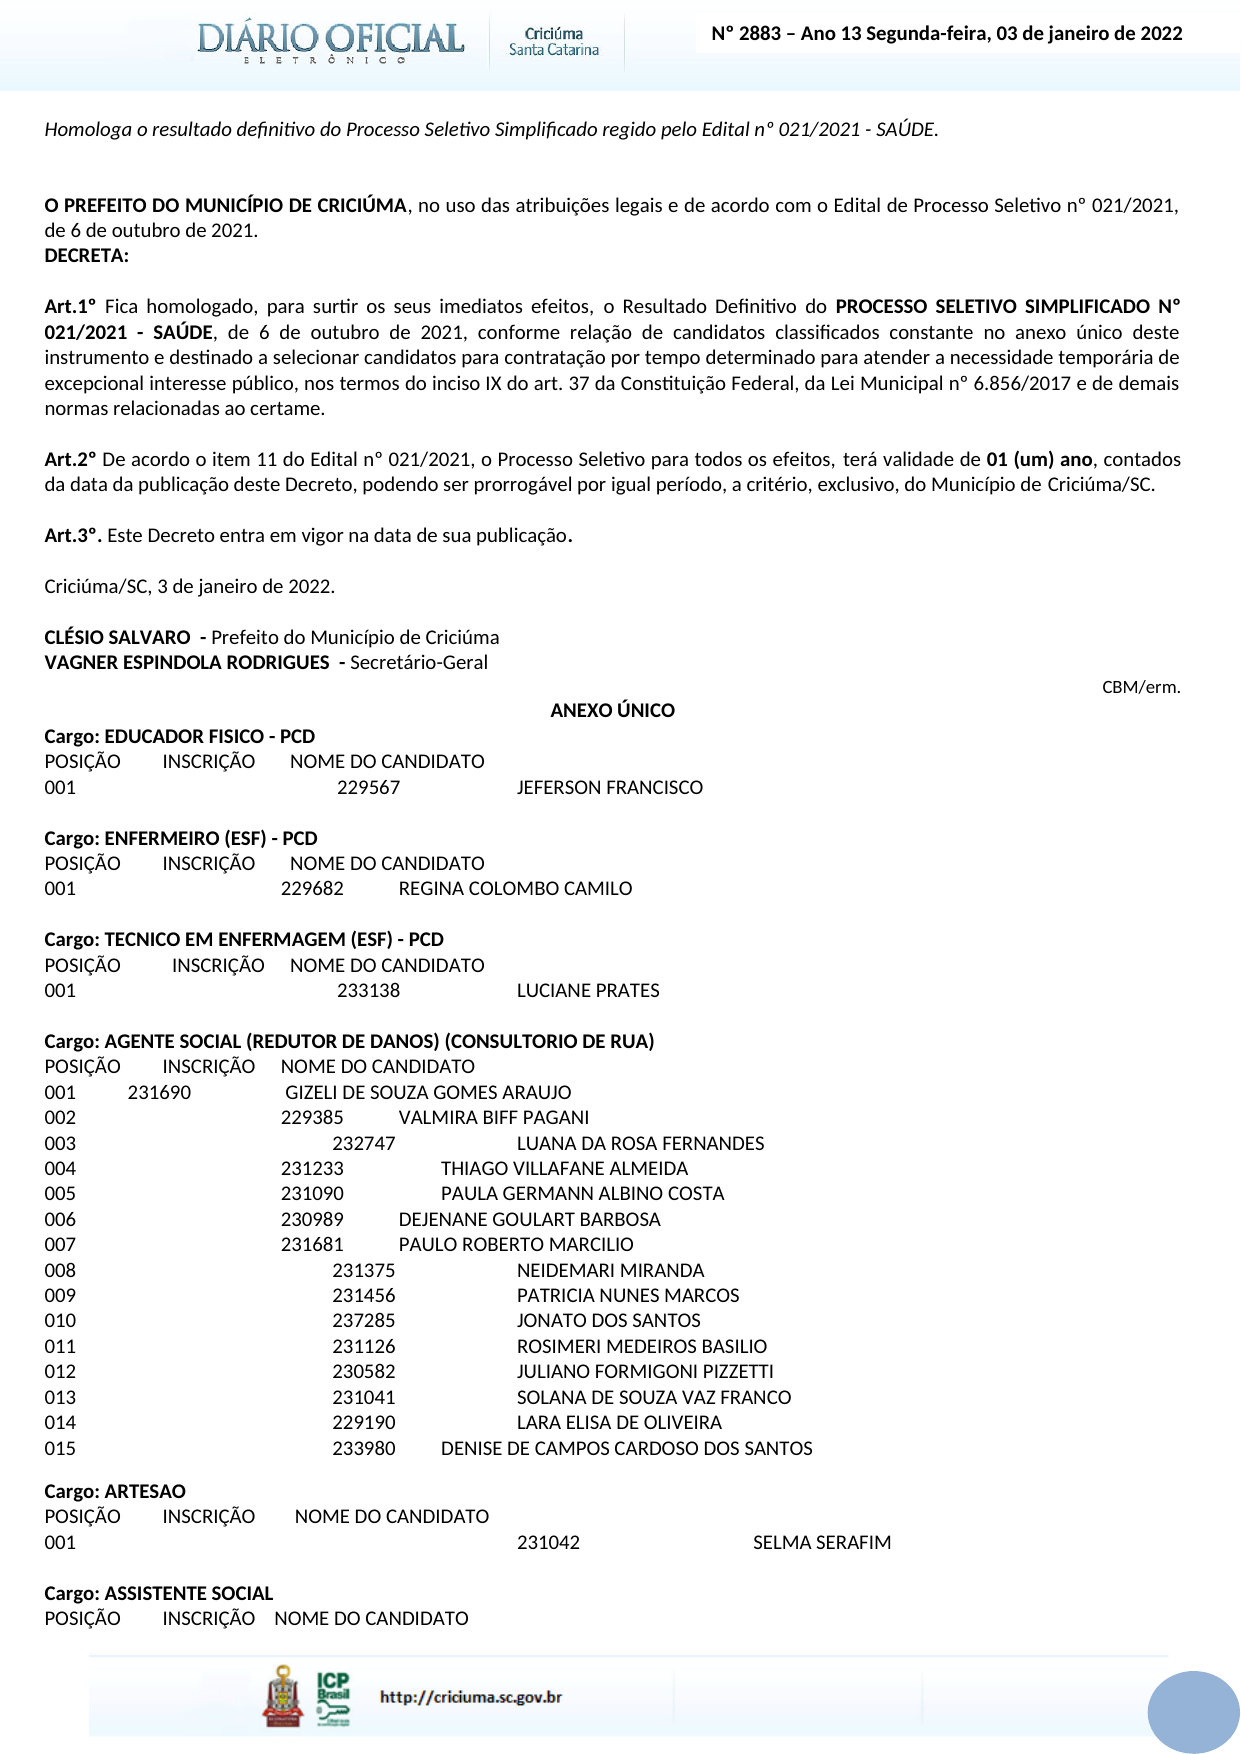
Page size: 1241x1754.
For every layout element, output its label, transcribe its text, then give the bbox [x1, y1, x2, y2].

text Cargo: AGENTE SOCIAL (REDUTOR DE DANOS) (CONSULTORIO DE RUA) [44, 1028, 1181, 1053]
text 009 231456 PATRICIA NUNES MARCOS [44, 1282, 1181, 1308]
text O PREFEITO DO MUNICÍPIO DE CRICIÚMA, no uso das atribuições legais e de acordo com o Edital de Processo Seletivo nº 021/2021, de 6 de outubro de 2021. [44, 192, 1181, 243]
text DECRETA: [44, 243, 1181, 268]
text 013 231041 SOLANA DE SOUZA VAZ FRANCO [44, 1384, 1181, 1409]
text 003 232747 LUANA DA ROSA FERNANDES [44, 1130, 1181, 1155]
text 001 231042 SELMA SERAFIM [44, 1529, 1181, 1554]
text POSIÇÃO INSCRIÇÃO NOME DO CANDIDATO [44, 952, 1181, 977]
text CLÉSIO SALVARO - Prefeito do Município de Criciúma [44, 624, 1181, 649]
text CBM/erm. [44, 675, 1181, 698]
text POSIÇÃO INSCRIÇÃO NOME DO CANDIDATO [44, 1503, 1181, 1529]
text 014 229190 LARA ELISA DE OLIVEIRA [44, 1409, 1181, 1435]
text Art.2º De acordo o item 11 do Edital nº 021/2021, o Processo Seletivo para todos os efeitos, terá validade de 01 (um) ano, contados da data da publicação deste Decreto, podendo ser prorrogável por igual período, a critério, exclusivo, do Município de Criciúma/SC. [44, 446, 1181, 497]
text Criciúma/SC, 3 de janeiro de 2022. [44, 573, 1181, 598]
text 010 237285 JONATO DOS SANTOS [44, 1308, 1181, 1333]
text POSIÇÃO INSCRIÇÃO NOME DO CANDIDATO [44, 850, 1181, 876]
text POSIÇÃO INSCRIÇÃO NOME DO CANDIDATO [44, 1605, 1181, 1631]
text 015 233980 DENISE DE CAMPOS CARDOSO DOS SANTOS [44, 1435, 1181, 1460]
text 006 230989 DEJENANE GOULART BARBOSA [44, 1206, 1181, 1231]
text 001 231690 GIZELI DE SOUZA GOMES ARAUJO [44, 1079, 1181, 1104]
text 001 233138 LUCIANE PRATES [44, 977, 1181, 1003]
text 008 231375 NEIDEMARI MIRANDA [44, 1257, 1181, 1282]
text VAGNER ESPINDOLA RODRIGUES - Secretário-Geral [44, 649, 1181, 675]
text 004 231233 THIAGO VILLAFANE ALMEIDA [44, 1155, 1181, 1181]
text POSIÇÃO INSCRIÇÃO NOME DO CANDIDATO [44, 1053, 1181, 1079]
text 001 229682 REGINA COLOMBO CAMILO [44, 876, 1181, 901]
text ANEXO ÚNICO [44, 698, 1181, 723]
text Homologa o resultado definitivo do Processo Seletivo Simplificado regido pelo Edital nº 021/2021 - SAÚDE. [44, 116, 1181, 141]
text Art.1º Fica homologado, para surtir os seus imediatos efeitos, o Resultado Definitivo do PROCESSO SELETIVO SIMPLIFICADO Nº 021/2021 - SAÚDE, de 6 de outubro de 2021, conforme relação de candidatos classificados constante no anexo único deste instrumento e destinado a selecionar candidatos para contratação por tempo determinado para atender a necessidade temporária de excepcional interesse público, nos termos do inciso IX do art. 37 da Constituição Federal, da Lei Municipal nº 6.856/2017 e de demais normas relacionadas ao certame. [44, 293, 1181, 421]
text Art.3º. Este Decreto entra em vigor na data de sua publicação. [44, 522, 1181, 548]
text POSIÇÃO INSCRIÇÃO NOME DO CANDIDATO [44, 748, 1181, 774]
text Cargo: ASSISTENTE SOCIAL [44, 1580, 1181, 1605]
text Cargo: TECNICO EM ENFERMAGEM (ESF) - PCD [44, 926, 1181, 952]
text Cargo: ARTESAO [44, 1478, 1181, 1503]
text 011 231126 ROSIMERI MEDEIROS BASILIO [44, 1333, 1181, 1358]
text 002 229385 VALMIRA BIFF PAGANI [44, 1104, 1181, 1130]
text Cargo: ENFERMEIRO (ESF) - PCD [44, 825, 1181, 850]
text 001 229567 JEFERSON FRANCISCO [44, 774, 1181, 799]
text 005 231090 PAULA GERMANN ALBINO COSTA [44, 1181, 1181, 1206]
text Cargo: EDUCADOR FISICO - PCD [44, 723, 1181, 748]
text 007 231681 PAULO ROBERTO MARCILIO [44, 1231, 1181, 1257]
text 012 230582 JULIANO FORMIGONI PIZZETTI [44, 1358, 1181, 1384]
